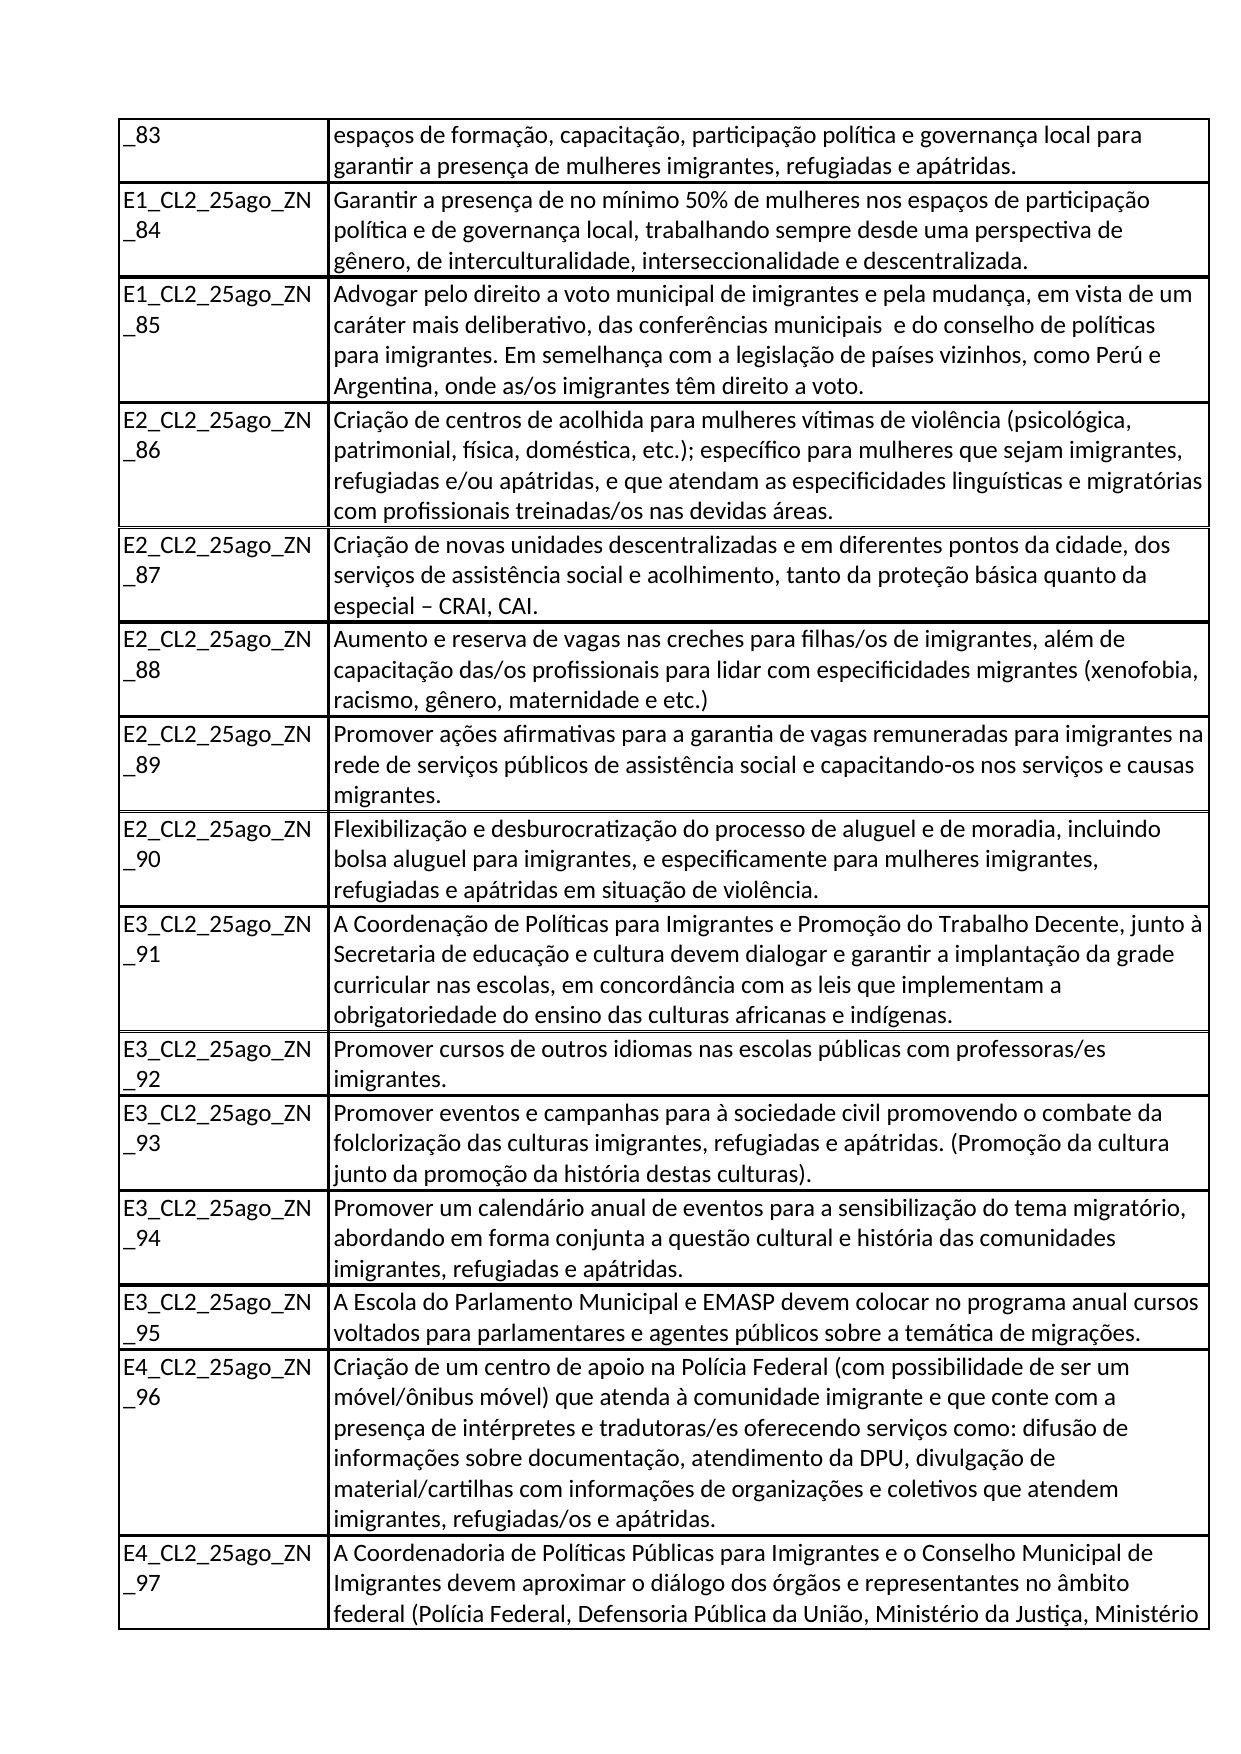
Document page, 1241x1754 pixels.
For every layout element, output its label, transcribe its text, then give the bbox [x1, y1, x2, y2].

table_cell E3_CL2_25ago_ZN_92 [120, 1033, 327, 1094]
table_cell Promover um calendário anual de eventos para a sensibilização do tema migratório, abordando em forma conjunta a questão cultural e história das comunidades imigrantes, refugiadas e apátridas. [330, 1192, 1208, 1283]
table_cell E1_CL2_25ago_ZN_85 [120, 279, 327, 401]
table_cell Aumento e reserva de vagas nas creches para filhas/os de imigrantes, além de capacitação das/os profissionais para lidar com especificidades migrantes (xenofobia, racismo, gênero, maternidade e etc.) [330, 624, 1208, 715]
table_cell Flexibilização e desburocratização do processo de aluguel e de moradia, incluindo bolsa aluguel para imigrantes, e especificamente para mulheres imigrantes, refugiadas e apátridas em situação de violência. [330, 813, 1208, 905]
table_cell Garantir a presença de no mínimo 50% de mulheres nos espaços de participação política e de governança local, trabalhando sempre desde uma perspectiva de gênero, de interculturalidade, interseccionalidade e descentralizada. [330, 184, 1208, 275]
table_cell Advogar pelo direito a voto municipal de imigrantes e pela mudança, em vista de um caráter mais deliberativo, das conferências municipais e do conselho de políticas para imigrantes. Em semelhança com a legislação de países vizinhos, como Perú e Argentina, onde as/os imigrantes têm direito a voto. [330, 279, 1208, 401]
table_cell Promover cursos de outros idiomas nas escolas públicas com professoras/es imigrantes. [330, 1033, 1208, 1094]
table_cell E4_CL2_25ago_ZN_96 [120, 1351, 327, 1534]
table_cell Criação de novas unidades descentralizadas e em diferentes pontos da cidade, dos serviços de assistência social e acolhimento, tanto da proteção básica quanto da especial – CRAI, CAI. [330, 529, 1208, 620]
table_cell E2_CL2_25ago_ZN_86 [120, 404, 327, 526]
table_cell Criação de centros de acolhida para mulheres vítimas de violência (psicológica, patrimonial, física, doméstica, etc.); específico para mulheres que sejam imigrantes, refugiadas e/ou apátridas, e que atendam as especificidades linguísticas e migratórias com profissionais treinadas/os nas devidas áreas. [330, 404, 1208, 526]
table_cell E2_CL2_25ago_ZN_88 [120, 624, 327, 715]
table_cell E4_CL2_25ago_ZN_97 [120, 1537, 327, 1628]
table_cell E3_CL2_25ago_ZN_95 [120, 1287, 327, 1348]
table_cell E1_CL2_25ago_ZN_84 [120, 184, 327, 275]
table_cell espaços de formação, capacitação, participação política e governança local para garantir a presença de mulheres imigrantes, refugiadas e apátridas. [330, 120, 1208, 181]
table_cell E3_CL2_25ago_ZN_94 [120, 1192, 327, 1283]
table_cell Promover eventos e campanhas para à sociedade civil promovendo o combate da folclorização das culturas imigrantes, refugiadas e apátridas. (Promoção da cultura junto da promoção da história destas culturas). [330, 1097, 1208, 1189]
table_cell E3_CL2_25ago_ZN_91 [120, 908, 327, 1030]
table_cell A Coordenação de Políticas para Imigrantes e Promoção do Trabalho Decente, junto à Secretaria de educação e cultura devem dialogar e garantir a implantação da grade curricular nas escolas, em concordância com as leis que implementam a obrigatoriedade do ensino das culturas africanas e indígenas. [330, 908, 1208, 1030]
table_cell E2_CL2_25ago_ZN_87 [120, 529, 327, 620]
table_cell Criação de um centro de apoio na Polícia Federal (com possibilidade de ser um móvel/ônibus móvel) que atenda à comunidade imigrante e que conte com a presença de intérpretes e tradutoras/es oferecendo serviços como: difusão de informações sobre documentação, atendimento da DPU, divulgação de material/cartilhas com informações de organizações e coletivos que atendem imigrantes, refugiadas/os e apátridas. [330, 1351, 1208, 1534]
table_cell E2_CL2_25ago_ZN_90 [120, 813, 327, 905]
table_cell E2_CL2_25ago_ZN_89 [120, 718, 327, 810]
table_cell E3_CL2_25ago_ZN_93 [120, 1097, 327, 1189]
table_cell A Coordenadoria de Políticas Públicas para Imigrantes e o Conselho Municipal de Imigrantes devem aproximar o diálogo dos órgãos e representantes no âmbito federal (Polícia Federal, Defensoria Pública da União, Ministério da Justiça, Ministério [330, 1537, 1208, 1628]
table_cell Promover ações afirmativas para a garantia de vagas remuneradas para imigrantes na rede de serviços públicos de assistência social e capacitando-os nos serviços e causas migrantes. [330, 718, 1208, 810]
table_cell _83 [120, 120, 327, 181]
table_cell A Escola do Parlamento Municipal e EMASP devem colocar no programa anual cursos voltados para parlamentares e agentes públicos sobre a temática de migrações. [330, 1287, 1208, 1348]
